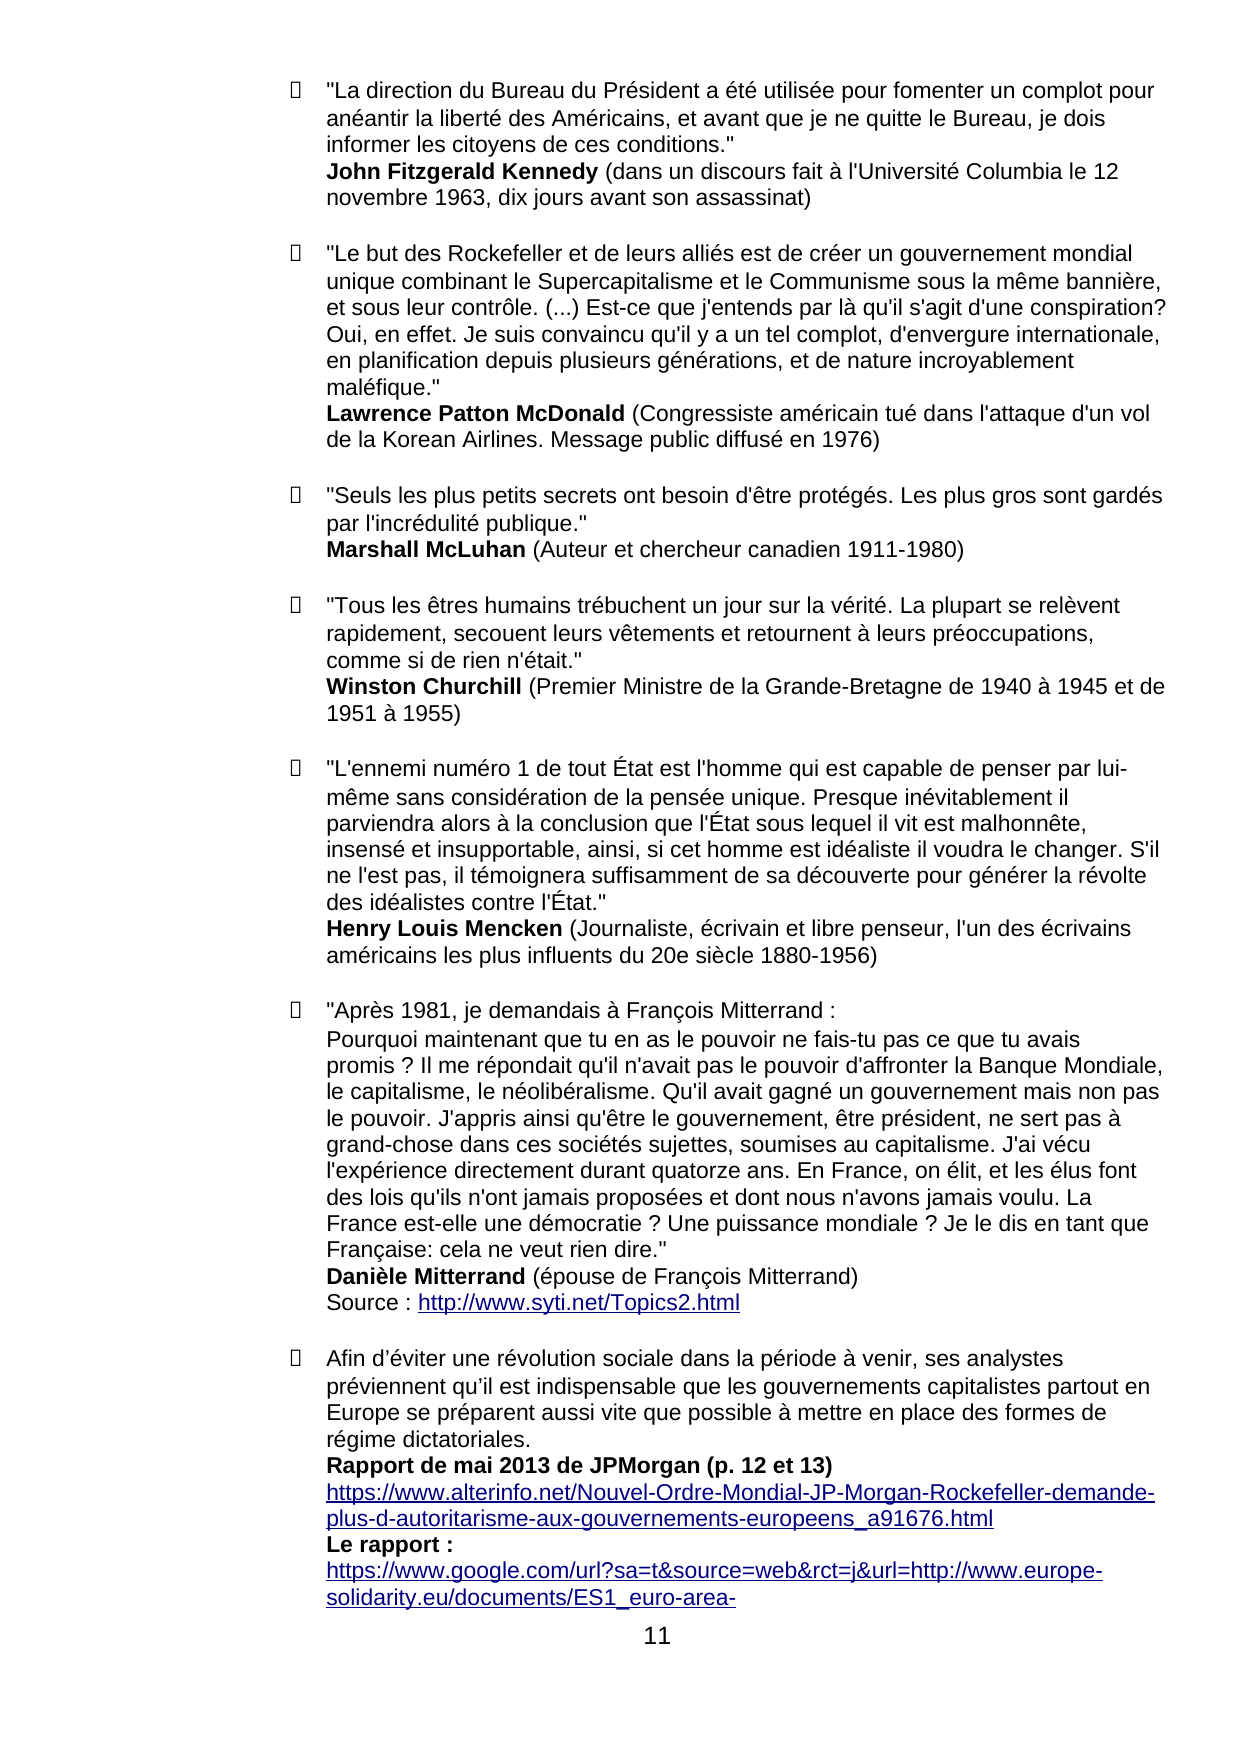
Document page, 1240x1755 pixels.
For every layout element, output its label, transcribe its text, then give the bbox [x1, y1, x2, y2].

list Afin d’éviter une révolution sociale dans la période à venir, ses analystes préviennent qu’il est indispensable que les gouvernements capitalistes partout en Europe se préparent aussi vite que possible à mettre en place des formes de régime dictatoriales. [288, 1342, 1167, 1452]
list "Tous les êtres humains trébuchent un jour sur la vérité. La plupart se relèvent rapidement, secouent leurs vêtements et retournent à leurs préoccupations, comme si de rien n'était." [288, 589, 1167, 673]
list Winston Churchill (Premier Ministre de la Grande-Bretagne de 1940 à 1945 et de 1951 à 1955) [326, 673, 1167, 726]
list Pourquoi maintenant que tu en as le pouvoir ne fais-tu pas ce que tu avais promis ? Il me répondait qu'il n'avait pas le pouvoir d'affronter la Banque Mondiale, le capitalisme, le néolibéralisme. Qu'il avait gagné un gouvernement mais non pas le pouvoir. J'appris ainsi qu'être le gouvernement, être président, ne sert pas à grand-chose dans ces sociétés sujettes, soumises au capitalisme. J'ai vécu l'expérience directement durant quatorze ans. En France, on élit, et les élus font des lois qu'ils n'ont jamais proposées et dont nous n'avons jamais voulu. La France est-elle une démocratie ? Une puissance mondiale ? Je le dis en tant que Française: cela ne veut rien dire." [326, 1026, 1167, 1263]
list "La direction du Bureau du Président a été utilisée pour fomenter un complot pour anéantir la liberté des Américains, et avant que je ne quitte le Bureau, je dois informer les citoyens de ces conditions." [288, 74, 1167, 158]
list "L'ennemi numéro 1 de tout État est l'homme qui est capable de penser par lui-même sans considération de la pensée unique. Presque inévitablement il parviendra alors à la conclusion que l'État sous lequel il vit est malhonnête, insensé et insupportable, ainsi, si cet homme est idéaliste il voudra le changer. S'il ne l'est pas, il témoignera suffisamment de sa découverte pour générer la révolte des idéalistes contre l'État." [288, 752, 1167, 915]
list "Le but des Rockefeller et de leurs alliés est de créer un gouvernement mondial unique combinant le Supercapitalisme et le Communisme sous la même bannière, et sous leur contrôle. (...) Est-ce que j'entends par là qu'il s'agit d'une conspiration? Oui, en effet. Je suis convaincu qu'il y a un tel complot, d'envergure internationale, en planification depuis plusieurs générations, et de nature incroyablement maléfique." [288, 237, 1167, 400]
list "Après 1981, je demandais à François Mitterrand : [288, 994, 1167, 1026]
text Le rapport : https://www.google.com/url?sa=t&source=web&rct=j&url=http://www.europe-solidarity.eu/documents/ES1_euro-area- [326, 1531, 1167, 1610]
list John Fitzgerald Kennedy (dans un discours fait à l'Université Columbia le 12 novembre 1963, dix jours avant son assassinat) [326, 158, 1167, 210]
list "Seuls les plus petits secrets ont besoin d'être protégés. Les plus gros sont gardés par l'incrédulité publique." [288, 479, 1167, 536]
list Source : http://www.syti.net/Topics2.html [326, 1289, 1167, 1315]
list Rapport de mai 2013 de JPMorgan (p. 12 et 13) [297, 1452, 1167, 1478]
list Henry Louis Mencken (Journaliste, écrivain et libre penseur, l'un des écrivains américains les plus influents du 20e siècle 1880-1956) [326, 915, 1167, 968]
list Danièle Mitterrand (épouse de François Mitterrand) [326, 1263, 1167, 1289]
list Lawrence Patton McDonald (Congressiste américain tué dans l'attaque d'un vol de la Korean Airlines. Message public diffusé en 1976) [326, 400, 1167, 452]
list https://www.alterinfo.net/Nouvel-Ordre-Mondial-JP-Morgan-Rockefeller-demande-plus-d-autoritarisme-aux-gouvernements-europeens_a91676.html [326, 1478, 1167, 1531]
list Marshall McLuhan (Auteur et chercheur canadien 1911-1980) [326, 536, 1167, 563]
